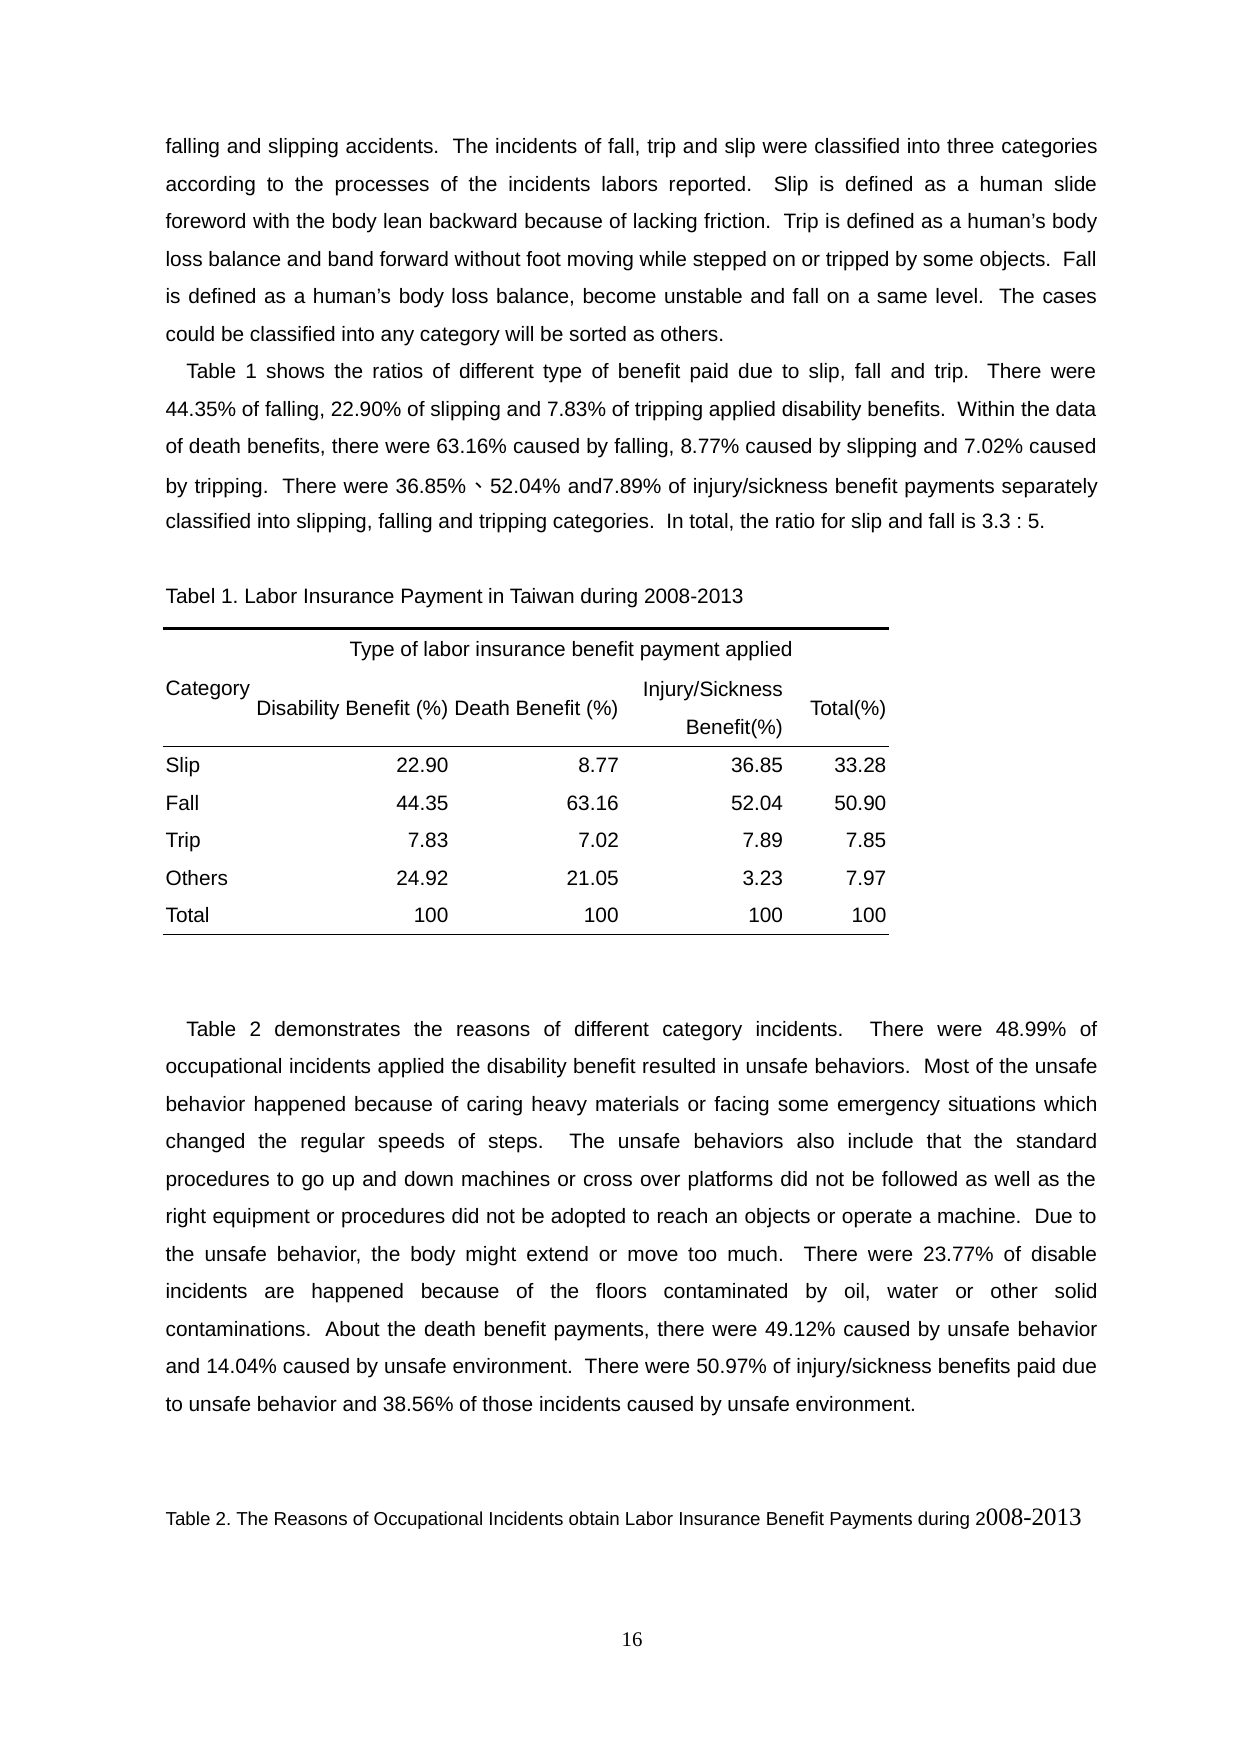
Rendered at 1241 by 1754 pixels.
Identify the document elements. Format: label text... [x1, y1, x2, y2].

table_cell 24.92 [253, 859, 451, 897]
text Tabel 1. Labor Insurance Payment in Taiwan during 2008-2013 [165, 578, 1098, 615]
table_cell 21.05 [451, 859, 621, 897]
table_cell 8.77 [451, 747, 621, 784]
table_cell Fall [163, 784, 253, 822]
table_cell Injury/Sickness Benefit(%) [621, 668, 786, 746]
table_cell Death Benefit (%) [451, 668, 621, 746]
text Table 2 demonstrates the reasons of different category incidents. There were 48.99% of occupational incidents applied the disability benefit resulted in unsafe behaviors. Most of the unsafe behavior happened because of caring heavy materials or facing some emergency situations which changed the regular speeds of steps. The unsafe behaviors also include that the standard procedures to go up and down machines or cross over platforms did not be followed as well as the right equipment or procedures did not be adopted to reach an objects or operate a machine. Due to the unsafe behavior, the body might extend or move too much. There were 23.77% of disable incidents are happened because of the floors contaminated by oil, water or other solid contaminations. About the death benefit payments, there were 49.12% caused by unsafe behavior and 14.04% caused by unsafe environment. There were 50.97% of injury/sickness benefits paid due to unsafe behavior and 38.56% of those incidents caused by unsafe environment. [165, 1010, 1098, 1423]
table_cell 22.90 [253, 747, 451, 784]
table_cell 100 [253, 897, 451, 934]
table_cell 100 [621, 897, 786, 934]
table_header Category [163, 630, 253, 746]
table_cell 100 [786, 897, 889, 934]
table_cell Others [163, 859, 253, 897]
table_cell 7.83 [253, 822, 451, 859]
table_cell 7.97 [786, 859, 889, 897]
table_cell 36.85 [621, 747, 786, 784]
table_cell 7.89 [621, 822, 786, 859]
table_cell 44.35 [253, 784, 451, 822]
table_cell Total(%) [786, 668, 889, 746]
table_cell 63.16 [451, 784, 621, 822]
table_header Type of labor insurance benefit payment applied [253, 630, 889, 668]
table_cell 3.23 [621, 859, 786, 897]
table_cell 7.85 [786, 822, 889, 859]
table_cell 100 [451, 897, 621, 934]
table_cell 33.28 [786, 747, 889, 784]
table_cell 50.90 [786, 784, 889, 822]
table_cell 7.02 [451, 822, 621, 859]
table_cell Total [163, 897, 253, 934]
text Table 2. The Reasons of Occupational Incidents obtain Labor Insurance Benefit Payments during 2008-2013 [165, 1498, 1098, 1535]
table_cell Trip [163, 822, 253, 859]
table_cell Disability Benefit (%) [253, 668, 451, 746]
table_cell Slip [163, 747, 253, 784]
text falling and slipping accidents. The incidents of fall, trip and slip were classified into three categories according to the processes of the incidents labors reported. Slip is defined as a human slide foreword with the body lean backward because of lacking friction. Trip is defined as a human’s body loss balance and band forward without foot moving while stepped on or tripped by some objects. Fall is defined as a human’s body loss balance, become unstable and fall on a same level. The cases could be classified into any category will be sorted as others. [165, 128, 1098, 353]
table_cell 52.04 [621, 784, 786, 822]
text Table 1 shows the ratios of different type of benefit paid due to slip, fall and trip. There were 44.35% of falling, 22.90% of slipping and 7.83% of tripping applied disability benefits. Within the data of death benefits, there were 63.16% caused by falling, 8.77% caused by slipping and 7.02% caused by tripping. There were 36.85%、52.04% and7.89% of injury/sickness benefit payments separately classified into slipping, falling and tripping categories. In total, the ratio for slip and fall is 3.3 : 5. [165, 353, 1098, 540]
